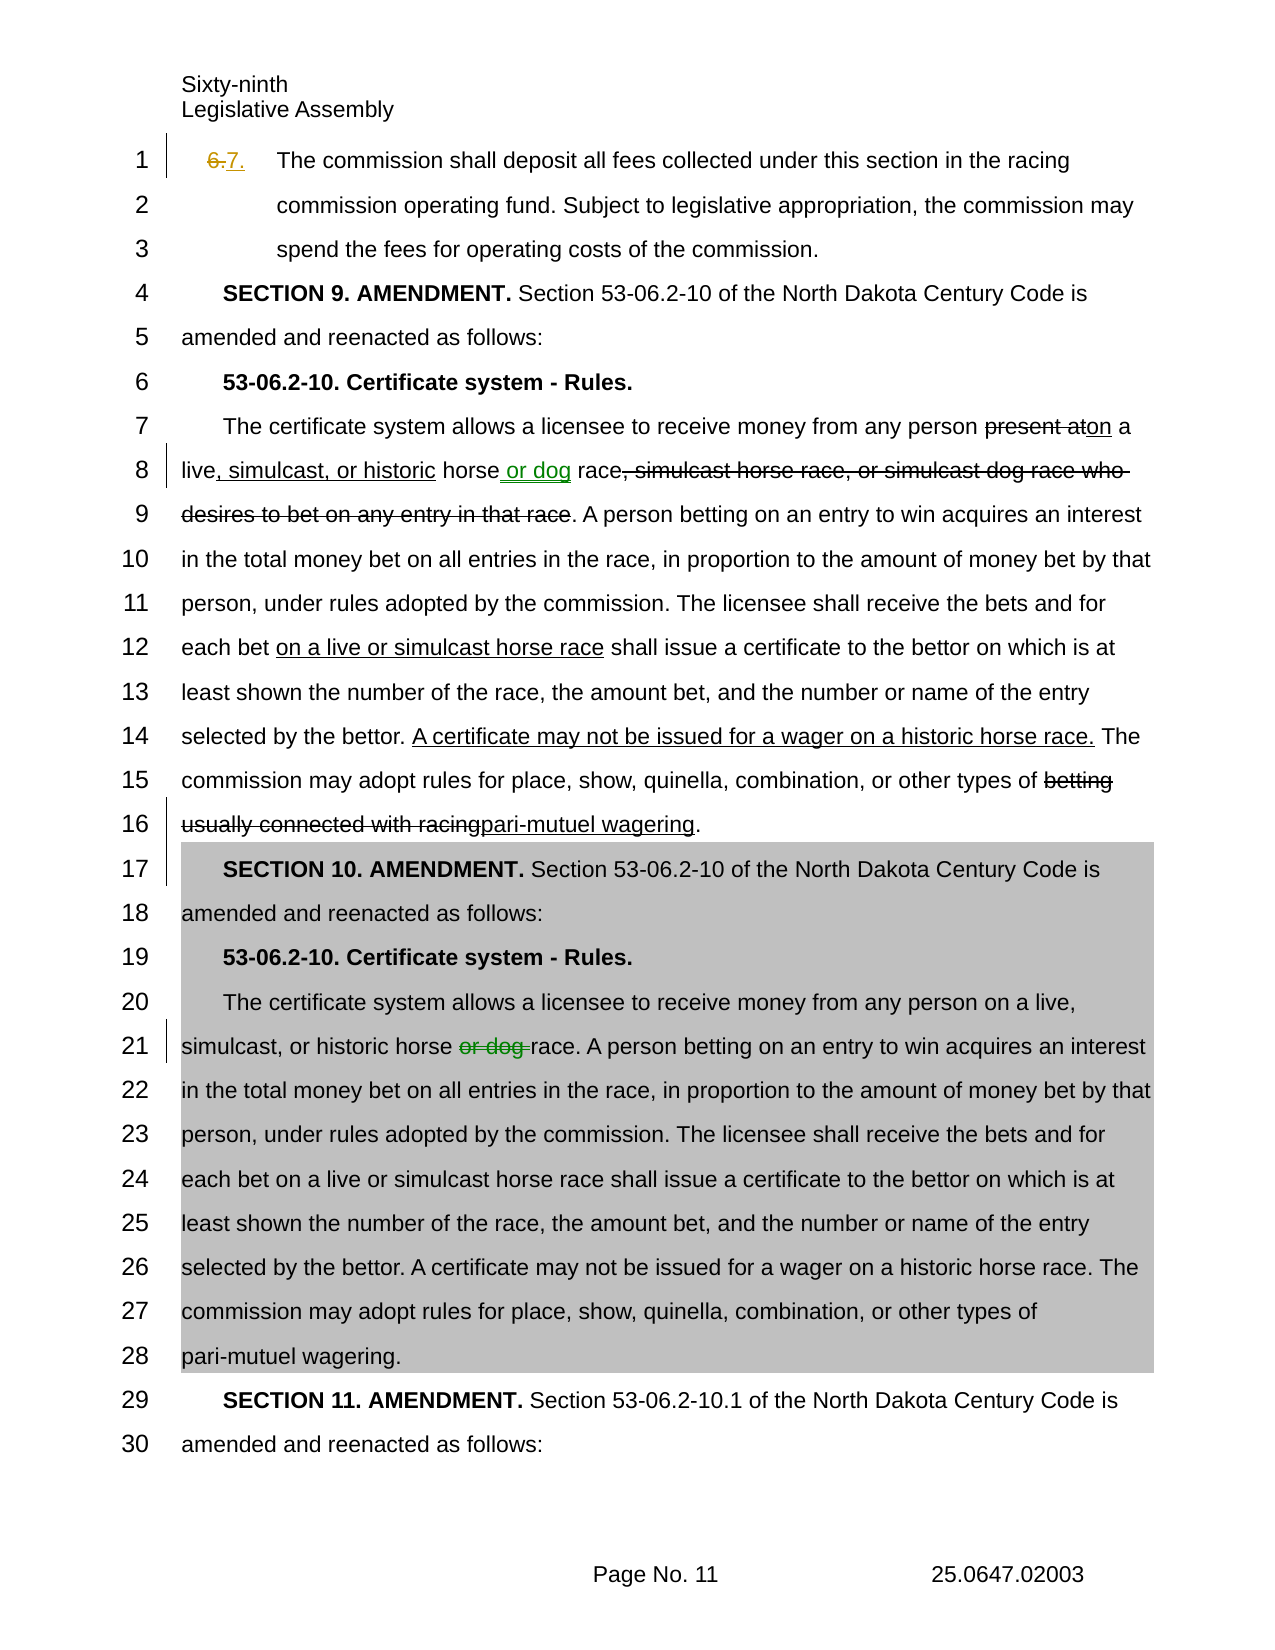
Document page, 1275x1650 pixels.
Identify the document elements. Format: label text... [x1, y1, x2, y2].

text SECTION 10. AMENDMENT. Section 53‑06.2‑10 of the North Dakota Century Code is amended and reenacted as follows: [181, 842, 1154, 930]
text SECTION 11. AMENDMENT. Section 53‑06.2‑10.1 of the North Dakota Century Code is amended and reenacted as follows: [181, 1373, 1154, 1461]
text SECTION 9. AMENDMENT. Section 53‑06.2‑10 of the North Dakota Century Code is amended and reenacted as follows: [181, 266, 1154, 355]
subtitle 53‑06.2‑10. Certificate system ‑ Rules. [181, 930, 1154, 974]
text The certificate system allows a licensee to receive money from any person on a live, simulcast, or historic horse race. A person betting on an entry to win acquires an interest in the total money bet on all entries in the race, in proportion to the amount of money bet by that person, under rules adopted by the commission. The licensee shall receive the bets and for each bet on a live or simulcast horse race shall issue a certificate to the bettor on which is at least shown the number of the race, the amount bet, and the number or name of the entry selected by the bettor. A certificate may not be issued for a wager on a historic horse race. The commission may adopt rules for place, show, quinella, combination, or other types of pari‑mutuel wagering. [181, 974, 1154, 1373]
text 7. The commission shall deposit all fees collected under this section in the racing commission operating fund. Subject to legislative appropriation, the commission may spend the fees for operating costs of the commission. [181, 133, 1154, 266]
text The certificate system allows a licensee to receive money from any person present aton a live, simulcast, or historic horse or dog race, simulcast horse race, or simulcast dog race who desires to bet on any entry in that race. A person betting on an entry to win acquires an interest in the total money bet on all entries in the race, in proportion to the amount of money bet by that person, under rules adopted by the commission. The licensee shall receive the bets and for each bet on a live or simulcast horse race shall issue a certificate to the bettor on which is at least shown the number of the race, the amount bet, and the number or name of the entry selected by the bettor. A certificate may not be issued for a wager on a historic horse race. The commission may adopt rules for place, show, quinella, combination, or other types of betting usually connected with racingpari‑mutuel wagering. [181, 399, 1154, 842]
subtitle 53‑06.2‑10. Certificate system ‑ Rules. [181, 355, 1154, 399]
